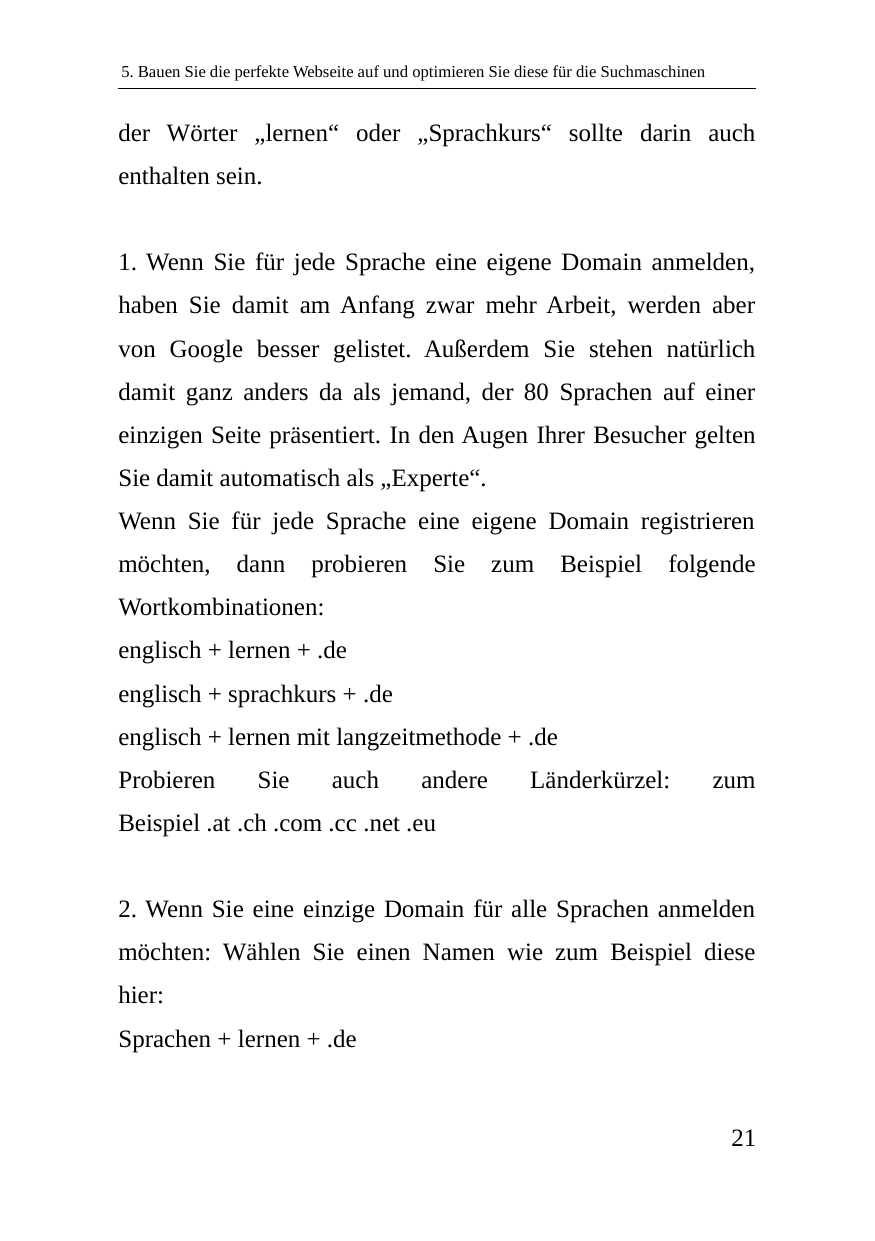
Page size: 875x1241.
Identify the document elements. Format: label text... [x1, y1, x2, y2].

text englisch + lernen + .de [118, 636, 756, 664]
text englisch + lernen mit langzeitmethode + .de [118, 722, 756, 751]
text englisch + sprachkurs + .de [118, 679, 756, 707]
text Sprachen + lernen + .de [118, 1024, 756, 1052]
text der Wörter „lernen“ oder „Sprachkurs“ sollte darin auch enthalten sein. [118, 118, 756, 190]
text Probieren Sie auch andere Länderkürzel: zum Beispiel .at .ch .com .cc .net .eu [118, 765, 756, 837]
text 1. Wenn Sie für jede Sprache eine eigene Domain anmelden, haben Sie damit am Anfang zwar mehr Arbeit, werden aber von Google besser gelistet. Außerdem Sie stehen natürlich damit ganz anders da als jemand, der 80 Sprachen auf einer einzigen Seite präsentiert. In den Augen Ihrer Besucher gelten Sie damit automatisch als „Experte“. [118, 247, 756, 492]
text Wenn Sie für jede Sprache eine eigene Domain registrieren möchten, dann probieren Sie zum Beispiel folgende Wortkombinationen: [118, 506, 756, 621]
text 2. Wenn Sie eine einzige Domain für alle Sprachen anmelden möchten: Wählen Sie einen Namen wie zum Beispiel diese hier: [118, 894, 756, 1009]
